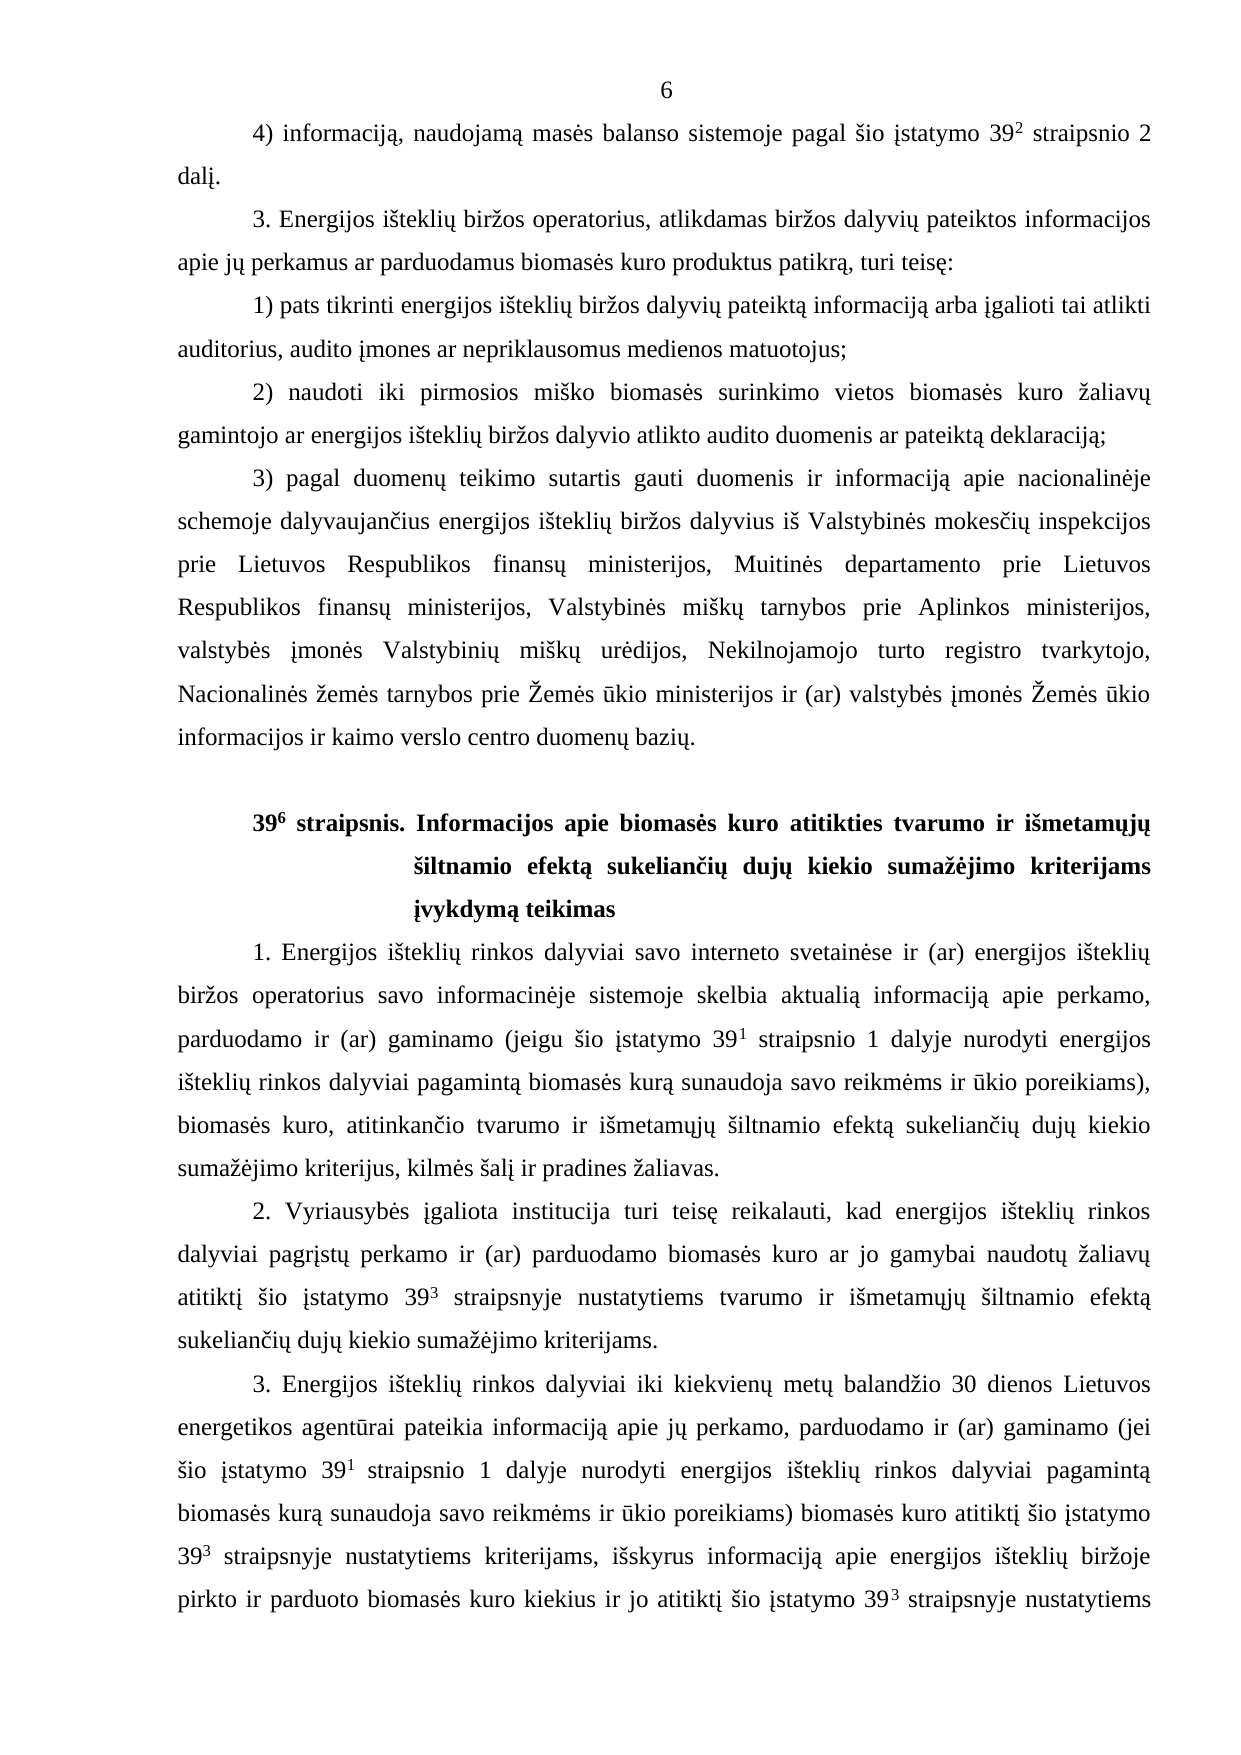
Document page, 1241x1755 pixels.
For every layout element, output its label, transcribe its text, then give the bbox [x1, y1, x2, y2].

text 4) informaciją, naudojamą masės balanso sistemoje pagal šio įstatymo 392 straipsnio 2 dalį. [177, 118, 1152, 190]
text 3. Energijos išteklių rinkos dalyviai iki kiekvienų metų balandžio 30 dienos Lietuvos energetikos agentūrai pateikia informaciją apie jų perkamo, parduodamo ir (ar) gaminamo (jei šio įstatymo 391 straipsnio 1 dalyje nurodyti energijos išteklių rinkos dalyviai pagamintą biomasės kurą sunaudoja savo reikmėms ir ūkio poreikiams) biomasės kuro atitiktį šio įstatymo 393 straipsnyje nustatytiems kriterijams, išskyrus informaciją apie energijos išteklių biržoje pirkto ir parduoto biomasės kuro kiekius ir jo atitiktį šio įstatymo 393 straipsnyje nustatytiems [177, 1369, 1152, 1613]
text 2. Vyriausybės įgaliota institucija turi teisę reikalauti, kad energijos išteklių rinkos dalyviai pagrįstų perkamo ir (ar) parduodamo biomasės kuro ar jo gamybai naudotų žaliavų atitiktį šio įstatymo 393 straipsnyje nustatytiems tvarumo ir išmetamųjų šiltnamio efektą sukeliančių dujų kiekio sumažėjimo kriterijams. [177, 1196, 1152, 1354]
text 396 straipsnis. Informacijos apie biomasės kuro atitikties tvarumo ir išmetamųjų šiltnamio efektą sukeliančių dujų kiekio sumažėjimo kriterijams įvykdymą teikimas [252, 808, 1152, 923]
text 3) pagal duomenų teikimo sutartis gauti duomenis ir informaciją apie nacionalinėje schemoje dalyvaujančius energijos išteklių biržos dalyvius iš Valstybinės mokesčių inspekcijos prie Lietuvos Respublikos finansų ministerijos, Muitinės departamento prie Lietuvos Respublikos finansų ministerijos, Valstybinės miškų tarnybos prie Aplinkos ministerijos, valstybės įmonės Valstybinių miškų urėdijos, Nekilnojamojo turto registro tvarkytojo, Nacionalinės žemės tarnybos prie Žemės ūkio ministerijos ir (ar) valstybės įmonės Žemės ūkio informacijos ir kaimo verslo centro duomenų bazių. [177, 463, 1152, 751]
text 3. Energijos išteklių biržos operatorius, atlikdamas biržos dalyvių pateiktos informacijos apie jų perkamus ar parduodamus biomasės kuro produktus patikrą, turi teisę: [177, 204, 1152, 276]
text 1) pats tikrinti energijos išteklių biržos dalyvių pateiktą informaciją arba įgalioti tai atlikti auditorius, audito įmones ar nepriklausomus medienos matuotojus; [177, 291, 1152, 362]
text 2) naudoti iki pirmosios miško biomasės surinkimo vietos biomasės kuro žaliavų gamintojo ar energijos išteklių biržos dalyvio atlikto audito duomenis ar pateiktą deklaraciją; [177, 377, 1152, 449]
text 1. Energijos išteklių rinkos dalyviai savo interneto svetainėse ir (ar) energijos išteklių biržos operatorius savo informacinėje sistemoje skelbia aktualią informaciją apie perkamo, parduodamo ir (ar) gaminamo (jeigu šio įstatymo 391 straipsnio 1 dalyje nurodyti energijos išteklių rinkos dalyviai pagamintą biomasės kurą sunaudoja savo reikmėms ir ūkio poreikiams), biomasės kuro, atitinkančio tvarumo ir išmetamųjų šiltnamio efektą sukeliančių dujų kiekio sumažėjimo kriterijus, kilmės šalį ir pradines žaliavas. [177, 937, 1152, 1182]
